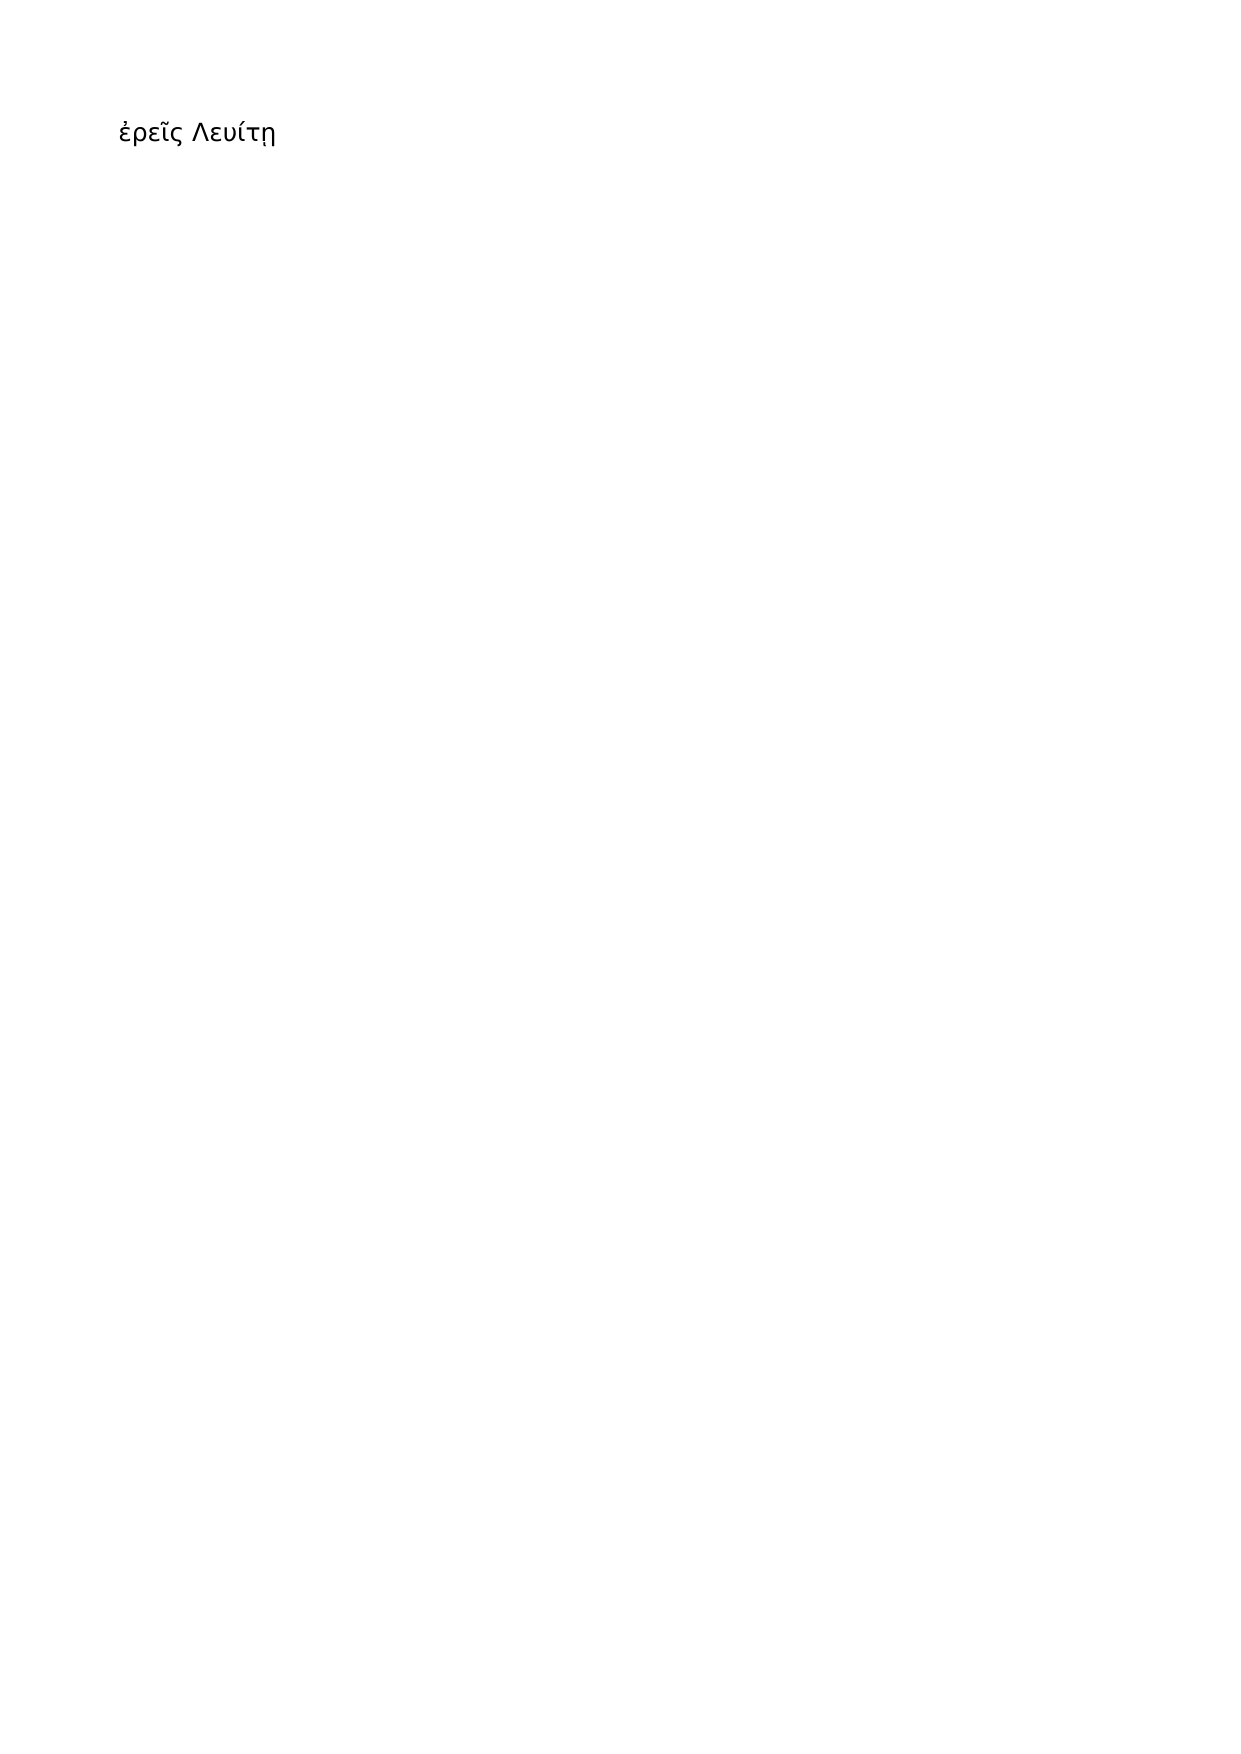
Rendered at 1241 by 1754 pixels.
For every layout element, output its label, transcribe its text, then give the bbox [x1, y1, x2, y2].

text ἐρεῖς Λευίτῃ [118, 118, 1122, 147]
